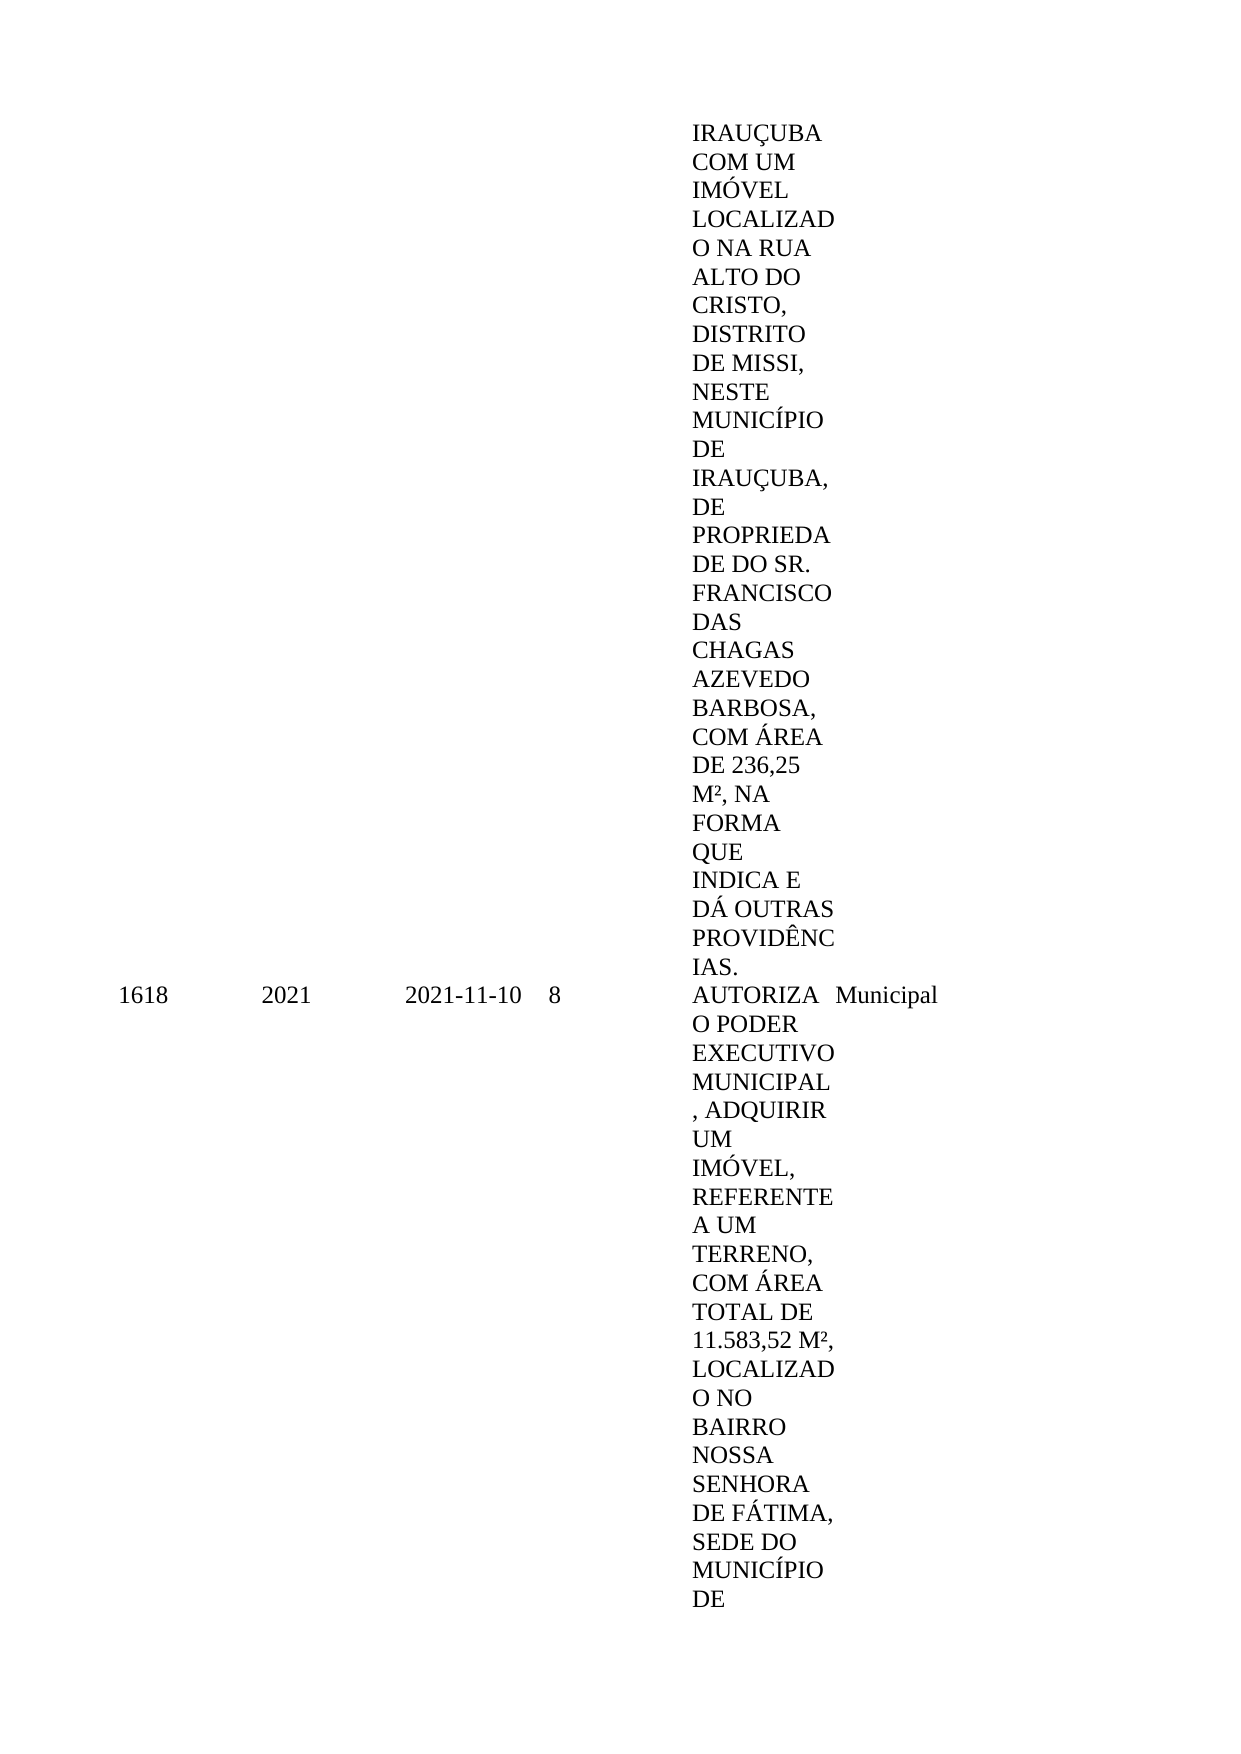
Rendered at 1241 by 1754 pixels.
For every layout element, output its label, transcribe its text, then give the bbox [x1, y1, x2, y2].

table_cell 2021 [261, 981, 405, 1613]
table_cell [261, 118, 405, 981]
table_cell [979, 981, 1122, 1613]
table_cell [405, 118, 548, 981]
table_cell Municipal [835, 981, 979, 1613]
table_cell [548, 118, 692, 981]
table_cell [118, 118, 261, 981]
table_cell 8 [548, 981, 692, 1613]
table_cell 2021-11-10 [405, 981, 548, 1613]
table_cell [835, 118, 979, 981]
table_cell AUTORIZA O PODER EXECUTIVO MUNICIPAL, ADQUIRIR UM IMÓVEL, REFERENTE A UM TERRENO, COM ÁREA TOTAL DE 11.583,52 M², LOCALIZADO NO BAIRRO NOSSA SENHORA DE FÁTIMA, SEDE DO MUNICÍPIO DE [692, 981, 835, 1613]
table_cell [979, 118, 1122, 981]
table_cell IRAUÇUBA COM UM IMÓVEL LOCALIZADO NA RUA ALTO DO CRISTO, DISTRITO DE MISSI, NESTE MUNICÍPIO DE IRAUÇUBA, DE PROPRIEDADE DO SR. FRANCISCO DAS CHAGAS AZEVEDO BARBOSA, COM ÁREA DE 236,25 M², NA FORMA QUE INDICA E DÁ OUTRAS PROVIDÊNCIAS. [692, 118, 835, 981]
table_cell 1618 [118, 981, 261, 1613]
